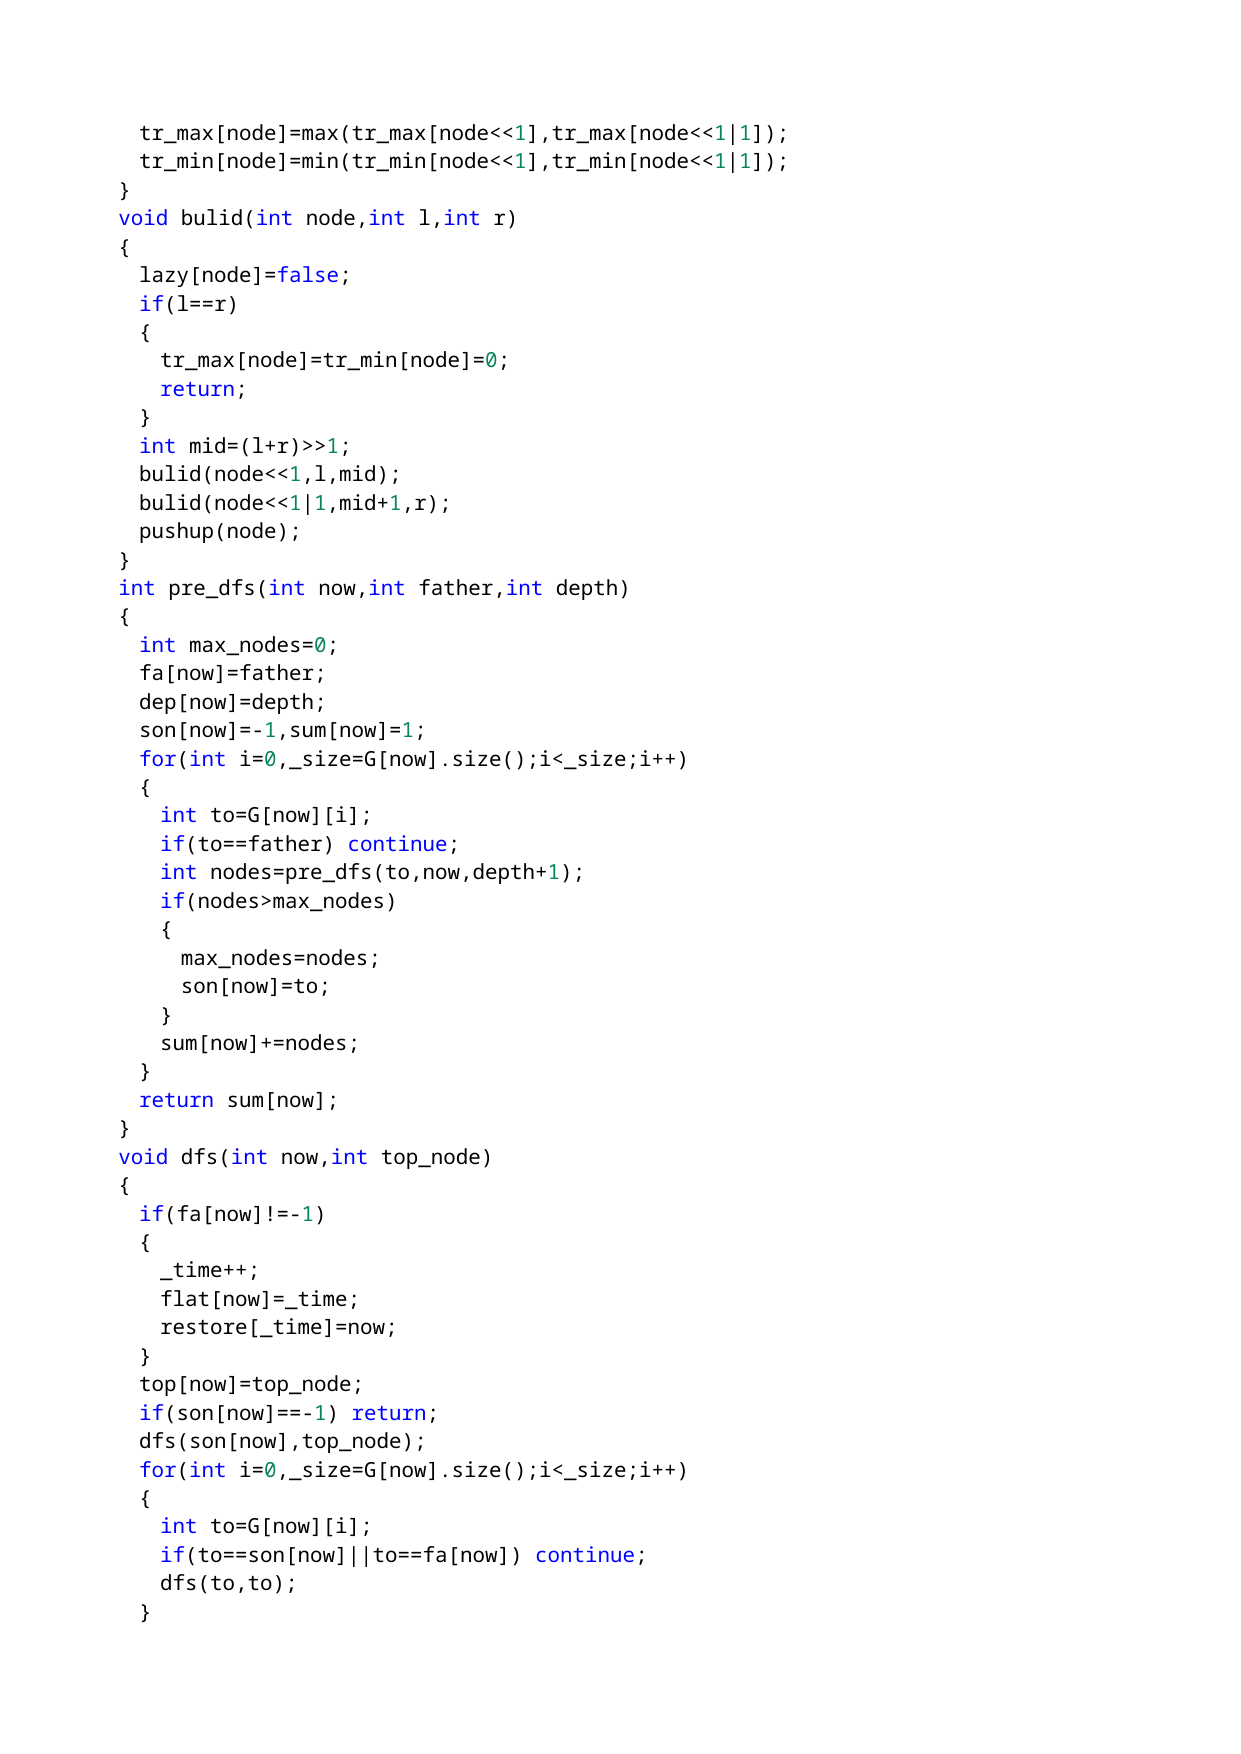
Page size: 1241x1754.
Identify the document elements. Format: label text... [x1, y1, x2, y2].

text void bulid(int node,int l,int r) [118, 203, 1122, 232]
text dfs(son[now],top_node); [118, 1426, 1122, 1455]
text { [118, 232, 1122, 260]
text } [118, 1057, 1122, 1085]
text if(l==r) [118, 289, 1122, 317]
text son[now]=to; [118, 971, 1122, 1000]
text flat[now]=_time; [118, 1284, 1122, 1312]
text if(son[now]==-1) return; [118, 1398, 1122, 1426]
text int to=G[now][i]; [118, 801, 1122, 829]
text return sum[now]; [118, 1085, 1122, 1113]
text pushup(node); [118, 516, 1122, 545]
text { [118, 602, 1122, 630]
text son[now]=-1,sum[now]=1; [118, 715, 1122, 744]
text { [118, 772, 1122, 801]
text tr_min[node]=min(tr_min[node<<1],tr_min[node<<1|1]); [118, 147, 1122, 175]
text int pre_dfs(int now,int father,int depth) [118, 573, 1122, 602]
text if(nodes>max_nodes) [118, 886, 1122, 914]
text return; [118, 374, 1122, 402]
text bulid(node<<1,l,mid); [118, 459, 1122, 488]
text } [118, 1113, 1122, 1142]
text int to=G[now][i]; [118, 1512, 1122, 1540]
text if(to==father) continue; [118, 829, 1122, 857]
text } [118, 402, 1122, 431]
text max_nodes=nodes; [118, 943, 1122, 971]
text { [118, 1227, 1122, 1256]
text bulid(node<<1|1,mid+1,r); [118, 488, 1122, 516]
text } [118, 1000, 1122, 1028]
text { [118, 1170, 1122, 1199]
text _time++; [118, 1256, 1122, 1284]
text tr_max[node]=max(tr_max[node<<1],tr_max[node<<1|1]); [118, 118, 1122, 147]
text if(to==son[now]||to==fa[now]) continue; [118, 1540, 1122, 1568]
text void dfs(int now,int top_node) [118, 1142, 1122, 1170]
text for(int i=0,_size=G[now].size();i<_size;i++) [118, 744, 1122, 772]
text } [118, 1597, 1122, 1625]
text top[now]=top_node; [118, 1369, 1122, 1398]
text { [118, 914, 1122, 943]
text } [118, 175, 1122, 203]
text tr_max[node]=tr_min[node]=0; [118, 346, 1122, 374]
text dep[now]=depth; [118, 687, 1122, 715]
text { [118, 317, 1122, 346]
text if(fa[now]!=-1) [118, 1199, 1122, 1227]
text } [118, 1341, 1122, 1369]
text lazy[node]=false; [118, 260, 1122, 289]
text for(int i=0,_size=G[now].size();i<_size;i++) [118, 1455, 1122, 1483]
text int max_nodes=0; [118, 630, 1122, 658]
text int mid=(l+r)>>1; [118, 431, 1122, 459]
text restore[_time]=now; [118, 1312, 1122, 1341]
text fa[now]=father; [118, 658, 1122, 687]
text } [118, 545, 1122, 573]
text int nodes=pre_dfs(to,now,depth+1); [118, 857, 1122, 886]
text { [118, 1483, 1122, 1512]
text sum[now]+=nodes; [118, 1028, 1122, 1057]
text dfs(to,to); [118, 1568, 1122, 1597]
